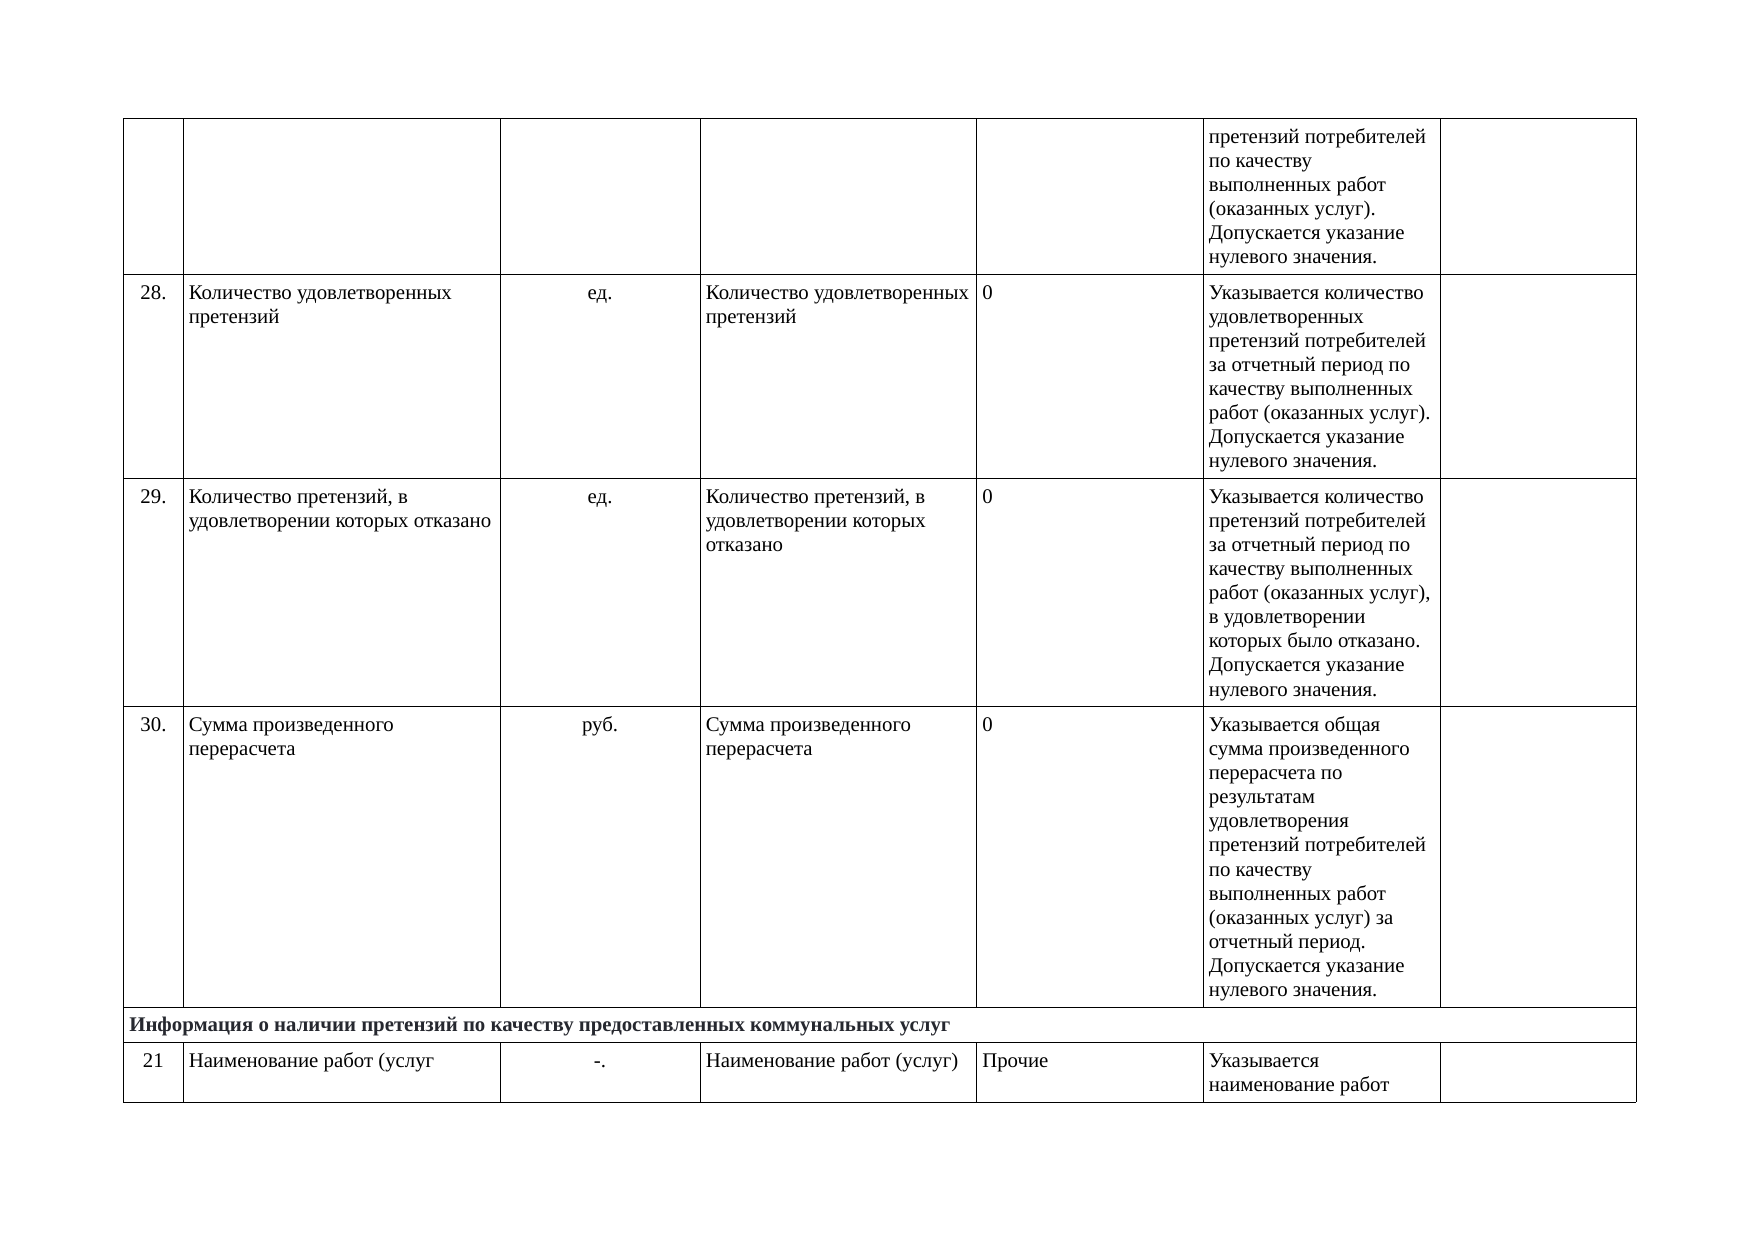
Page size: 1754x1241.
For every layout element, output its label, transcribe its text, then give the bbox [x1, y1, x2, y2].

table_cell [184, 119, 500, 274]
table_cell [1441, 479, 1636, 706]
table_cell Количество претензий, в удовлетворении которых отказано [701, 479, 976, 706]
table_cell [701, 119, 976, 274]
table_cell 0 [977, 275, 1203, 478]
table_cell 0 [977, 707, 1203, 1007]
table_cell Указывается количество претензий потребителей за отчетный период по качеству выполненных работ (оказанных услуг), в удовлетворении которых было отказано. Допускается указание нулевого значения. [1204, 479, 1440, 706]
table_cell [501, 119, 700, 274]
table_cell 29. [124, 479, 183, 706]
table_cell 21 [124, 1043, 183, 1102]
table_cell Наименование работ (услуг [184, 1043, 500, 1102]
table_cell [977, 119, 1203, 274]
table_cell 0 [977, 479, 1203, 706]
table_cell ед. [501, 479, 700, 706]
table_cell Количество претензий, в удовлетворении которых отказано [184, 479, 500, 706]
table_cell Прочие [977, 1043, 1203, 1102]
table_cell Сумма произведенного перерасчета [184, 707, 500, 1007]
table_cell [1441, 1043, 1636, 1102]
table_cell -. [501, 1043, 700, 1102]
table_cell руб. [501, 707, 700, 1007]
table_cell [1441, 119, 1636, 274]
table_cell Количество удовлетворенных претензий [184, 275, 500, 478]
table_cell [1441, 275, 1636, 478]
table_cell Количество удовлетворенных претензий [701, 275, 976, 478]
table_cell Указывается общая сумма произведенного перерасчета по результатам удовлетворения претензий потребителей по качеству выполненных работ (оказанных услуг) за отчетный период. Допускается указание нулевого значения. [1204, 707, 1440, 1007]
table_cell Информация о наличии претензий по качеству предоставленных коммунальных услуг [124, 1008, 1636, 1042]
table_cell Наименование работ (услуг) [701, 1043, 976, 1102]
table_cell 28. [124, 275, 183, 478]
table_cell [1441, 707, 1636, 1007]
table_cell претензий потребителей по качеству выполненных работ (оказанных услуг). Допускается указание нулевого значения. [1204, 119, 1440, 274]
table_cell Указывается наименование работ [1204, 1043, 1440, 1102]
table_cell ед. [501, 275, 700, 478]
table_cell Сумма произведенного перерасчета [701, 707, 976, 1007]
table_cell [124, 119, 183, 274]
table_cell Указывается количество удовлетворенных претензий потребителей за отчетный период по качеству выполненных работ (оказанных услуг). Допускается указание нулевого значения. [1204, 275, 1440, 478]
table_cell 30. [124, 707, 183, 1007]
